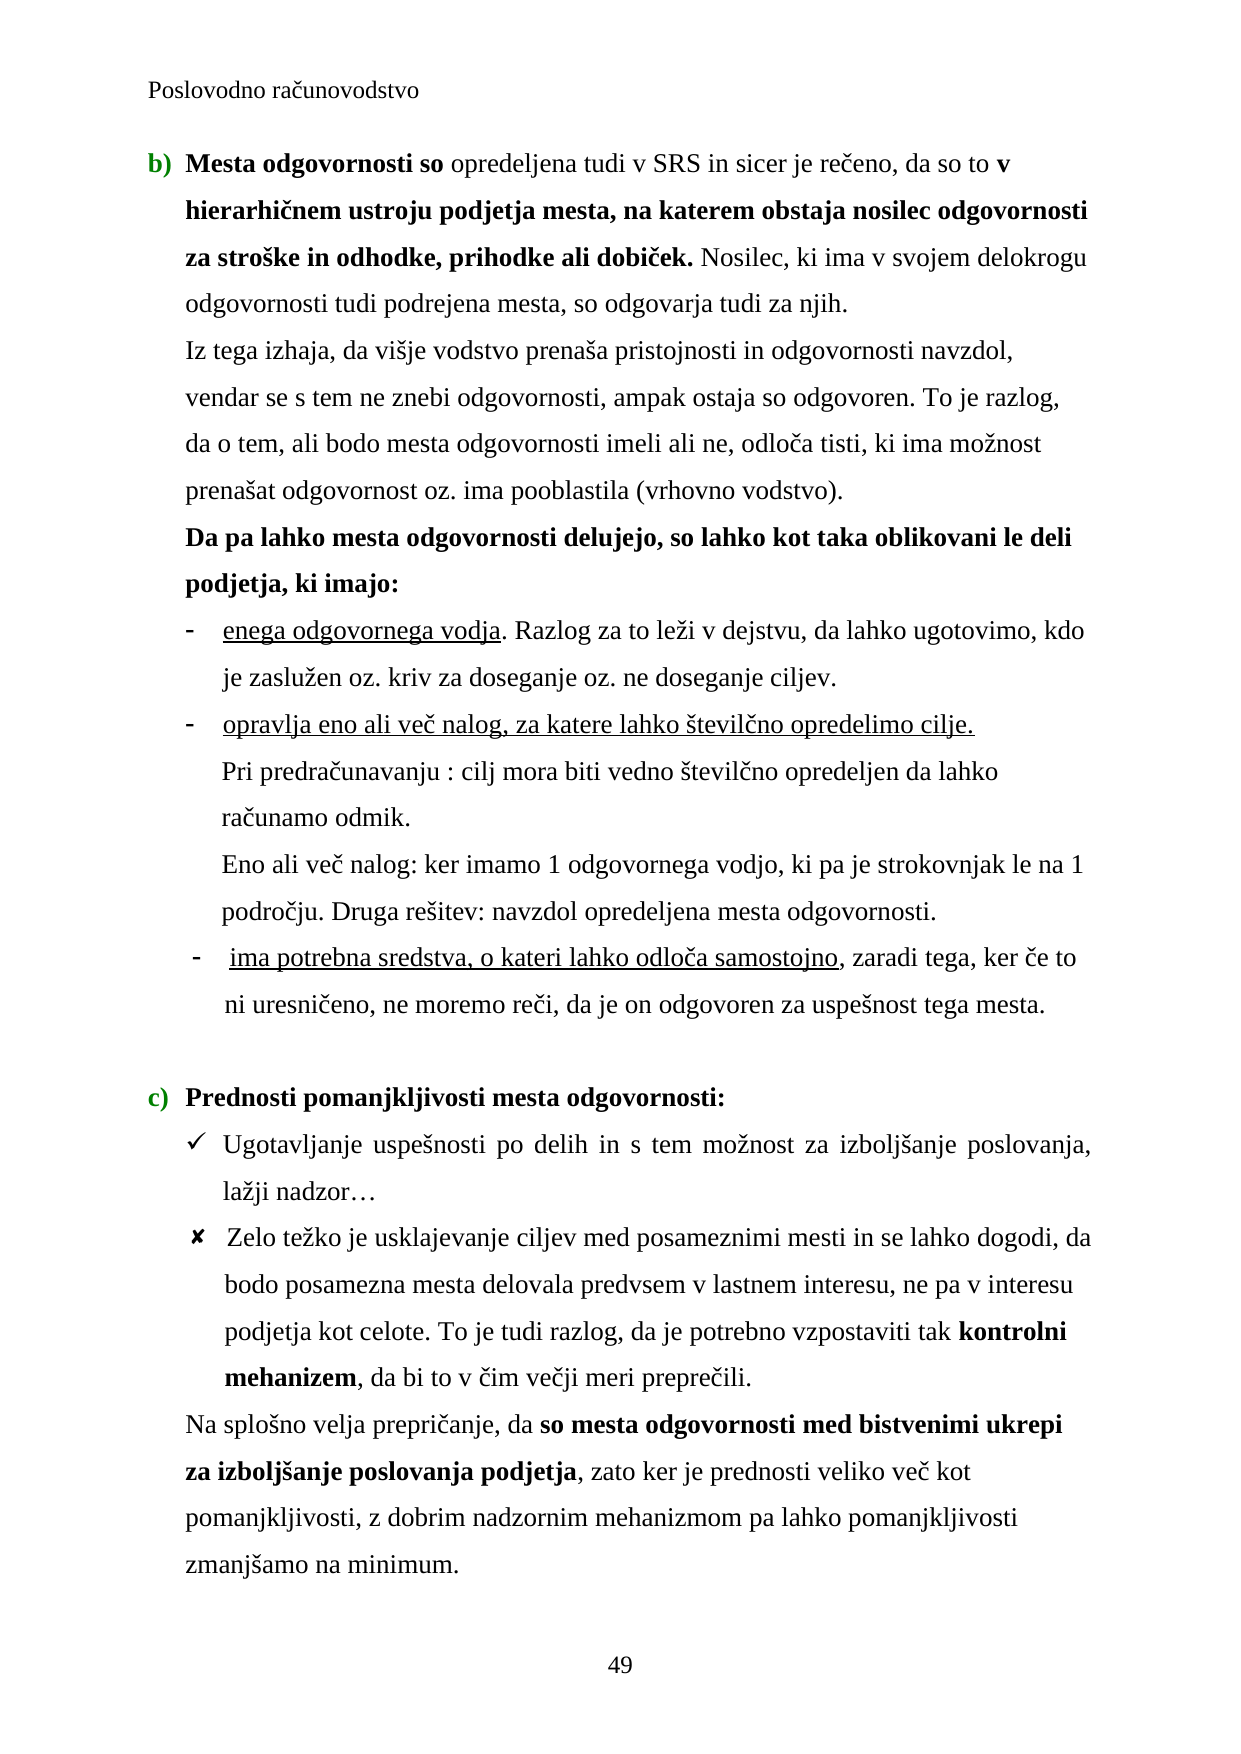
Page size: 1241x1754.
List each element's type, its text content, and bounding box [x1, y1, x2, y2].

list Mesta odgovornosti so opredeljena tudi v SRS in sicer je rečeno, da so to v hierarhičnem ustroju podjetja mesta, na katerem obstaja nosilec odgovornosti za stroške in odhodke, prihodke ali dobiček. Nosilec, ki ima v svojem delokrogu odgovornosti tudi podrejena mesta, so odgovarja tudi za njih. [148, 148, 1093, 319]
list ima potrebna sredstva, o kateri lahko odloča samostojno, zaradi tega, ker če to ni uresničeno, ne moremo reči, da je on odgovoren za uspešnost tega mesta. [192, 941, 1093, 1019]
list Prednosti pomanjkljivosti mesta odgovornosti: [148, 1081, 1093, 1112]
list Zelo težko je usklajevanje ciljev med posameznimi mesti in se lahko dogodi, da bodo posamezna mesta delovala predvsem v lastnem interesu, ne pa v interesu podjetja kot celote. To je tudi razlog, da je potrebno vzpostaviti tak kontrolni mehanizem, da bi to v čim večji meri preprečili. [189, 1221, 1093, 1393]
text Pri predračunavanju : cilj mora biti vedno številčno opredeljen da lahko računamo odmik. Eno ali več nalog: ker imamo 1 odgovornega vodjo, ki pa je strokovnjak le na 1 področju. Druga rešitev: navzdol opredeljena mesta odgovornosti. [221, 754, 1093, 926]
list opravlja eno ali več nalog, za katere lahko številčno opredelimo cilje. [185, 708, 1093, 739]
list enega odgovornega vodja. Razlog za to leži v dejstvu, da lahko ugotovimo, kdo je zaslužen oz. kriv za doseganje oz. ne doseganje ciljev. [185, 614, 1093, 692]
text Da pa lahko mesta odgovornosti delujejo, so lahko kot taka oblikovani le deli podjetja, ki imajo: [185, 521, 1093, 599]
text Na splošno velja prepričanje, da so mesta odgovornosti med bistvenimi ukrepi za izboljšanje poslovanja podjetja, zato ker je prednosti veliko več kot pomanjkljivosti, z dobrim nadzornim mehanizmom pa lahko pomanjkljivosti zmanjšamo na minimum. [185, 1408, 1093, 1579]
list Ugotavljanje uspešnosti po delih in s tem možnost za izboljšanje poslovanja, lažji nadzor… [185, 1128, 1093, 1206]
text Iz tega izhaja, da višje vodstvo prenaša pristojnosti in odgovornosti navzdol, vendar se s tem ne znebi odgovornosti, ampak ostaja so odgovoren. To je razlog, da o tem, ali bodo mesta odgovornosti imeli ali ne, odloča tisti, ki ima možnost prenašat odgovornost oz. ima pooblastila (vrhovno vodstvo). [185, 334, 1093, 505]
